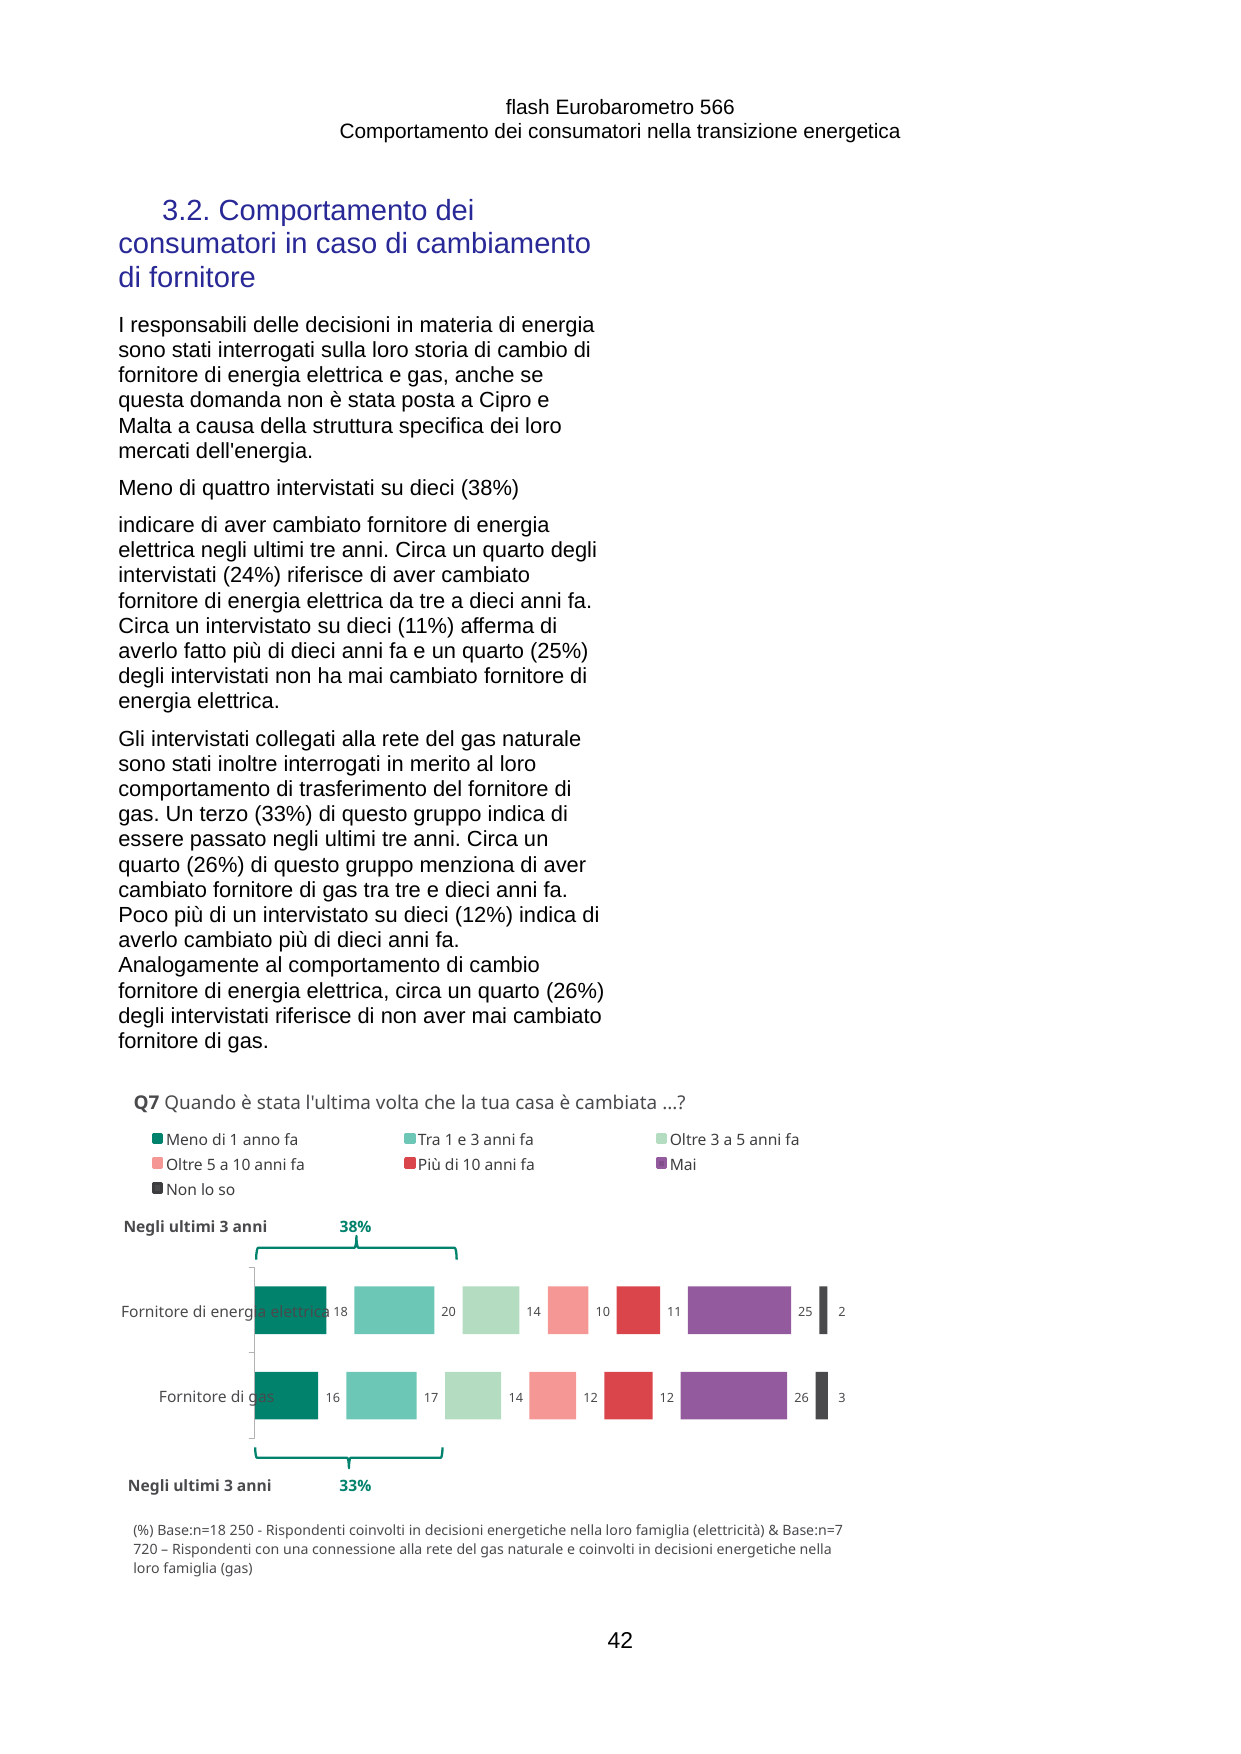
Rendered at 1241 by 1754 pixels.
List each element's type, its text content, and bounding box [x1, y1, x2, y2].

text Meno di quattro intervistati su dieci (38%) [118, 475, 605, 500]
text I responsabili delle decisioni in materia di energia sono stati interrogati sulla loro storia di cambio di fornitore di energia elettrica e gas, anche se questa domanda non è stata posta a Cipro e Malta a causa della struttura specifica dei loro mercati dell'energia. [118, 312, 605, 463]
text Gli intervistati collegati alla rete del gas naturale sono stati inoltre interrogati in merito al loro comportamento di trasferimento del fornitore di gas. Un terzo (33%) di questo gruppo indica di essere passato negli ultimi tre anni. Circa un quarto (26%) di questo gruppo menziona di aver cambiato fornitore di gas tra tre e dieci anni fa. Poco più di un intervistato su dieci (12%) indica di averlo cambiato più di dieci anni fa. Analogamente al comportamento di cambio fornitore di energia elettrica, circa un quarto (26%) degli intervistati riferisce di non aver mai cambiato fornitore di gas. [118, 726, 605, 1053]
text indicare di aver cambiato fornitore di energia elettrica negli ultimi tre anni. Circa un quarto degli intervistati (24%) riferisce di aver cambiato fornitore di energia elettrica da tre a dieci anni fa. Circa un intervistato su dieci (11%) afferma di averlo fatto più di dieci anni fa e un quarto (25%) degli intervistati non ha mai cambiato fornitore di energia elettrica. [118, 512, 605, 714]
subtitle 3.2. Comportamento dei consumatori in caso di cambiamento di fornitore [118, 193, 605, 293]
